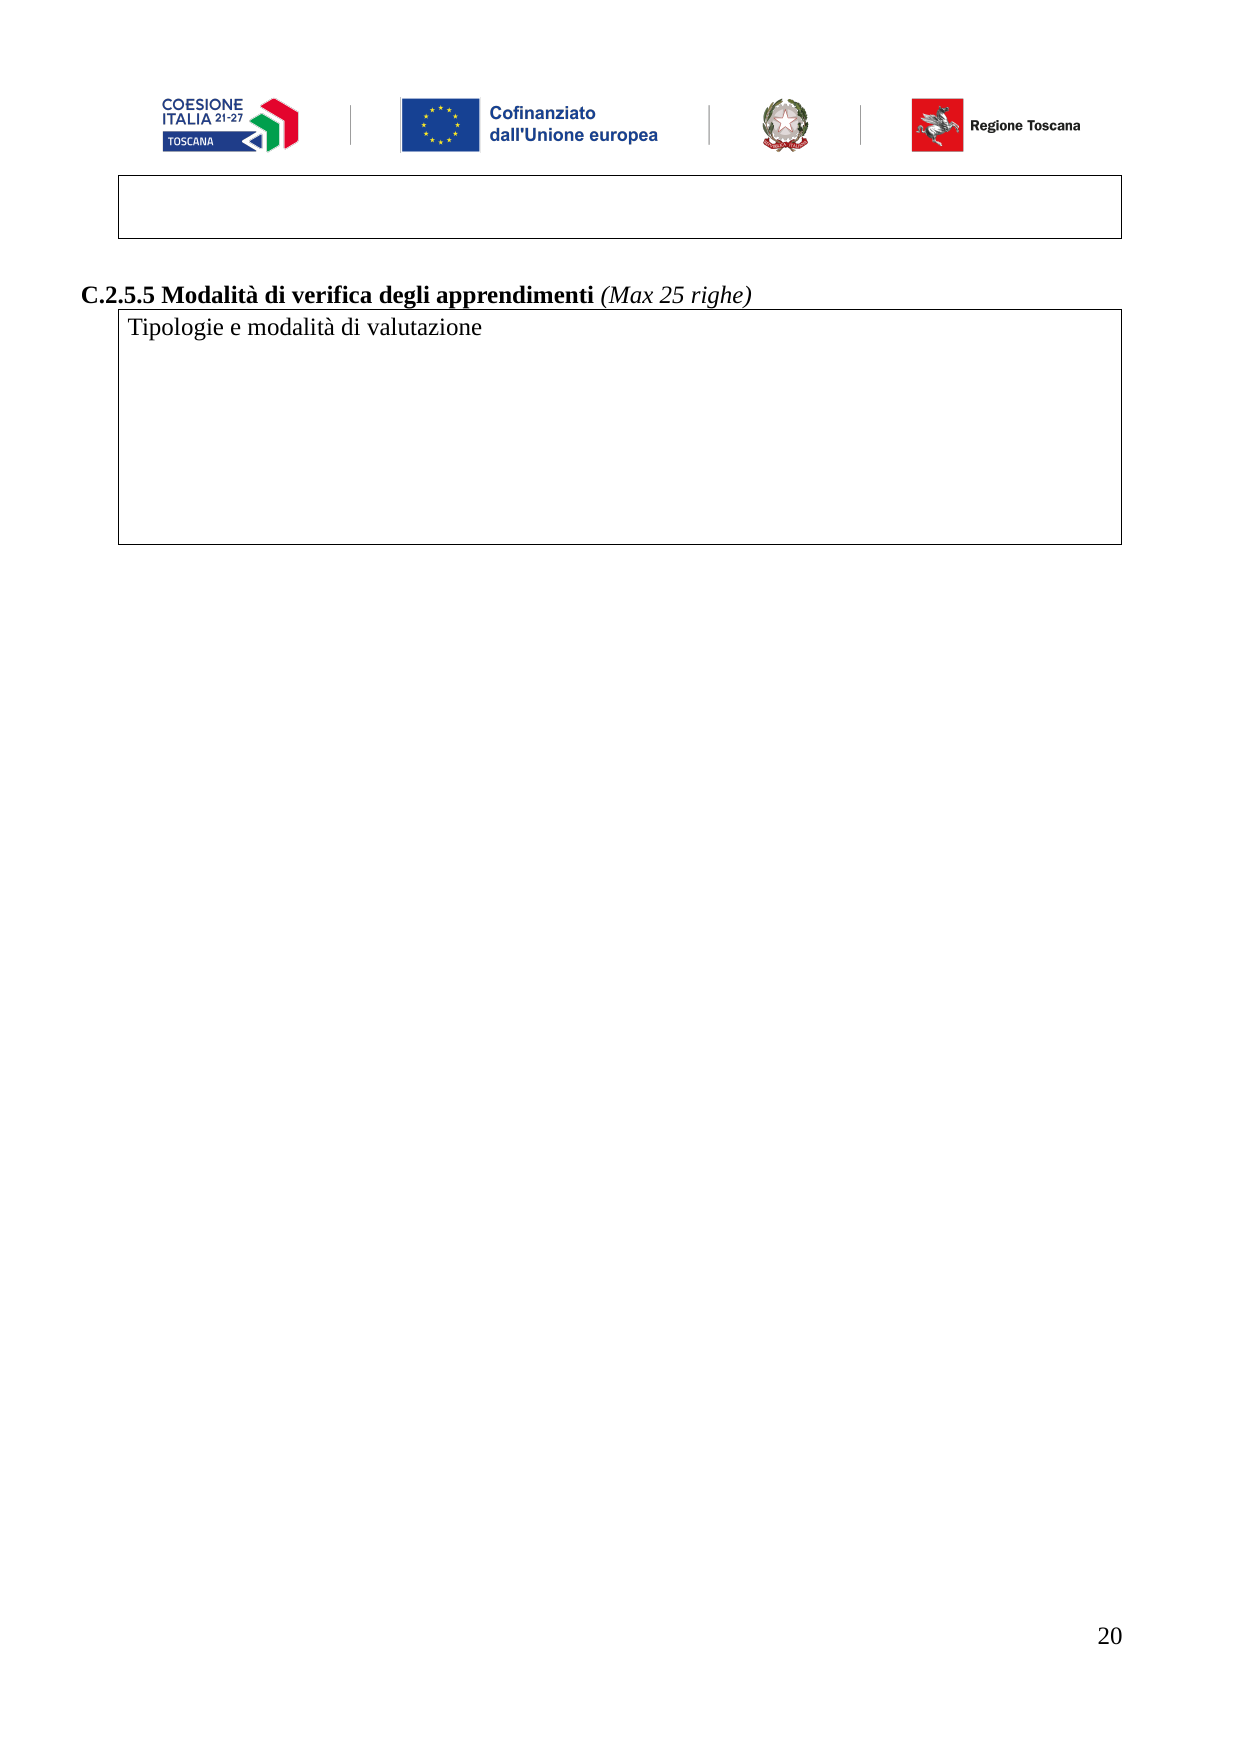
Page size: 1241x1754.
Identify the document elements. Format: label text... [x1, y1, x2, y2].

text C.2.5.5 Modalità di verifica degli apprendimenti (Max 25 righe) [81, 280, 1122, 309]
text Tipologie e modalità di valutazione [119, 310, 1121, 341]
